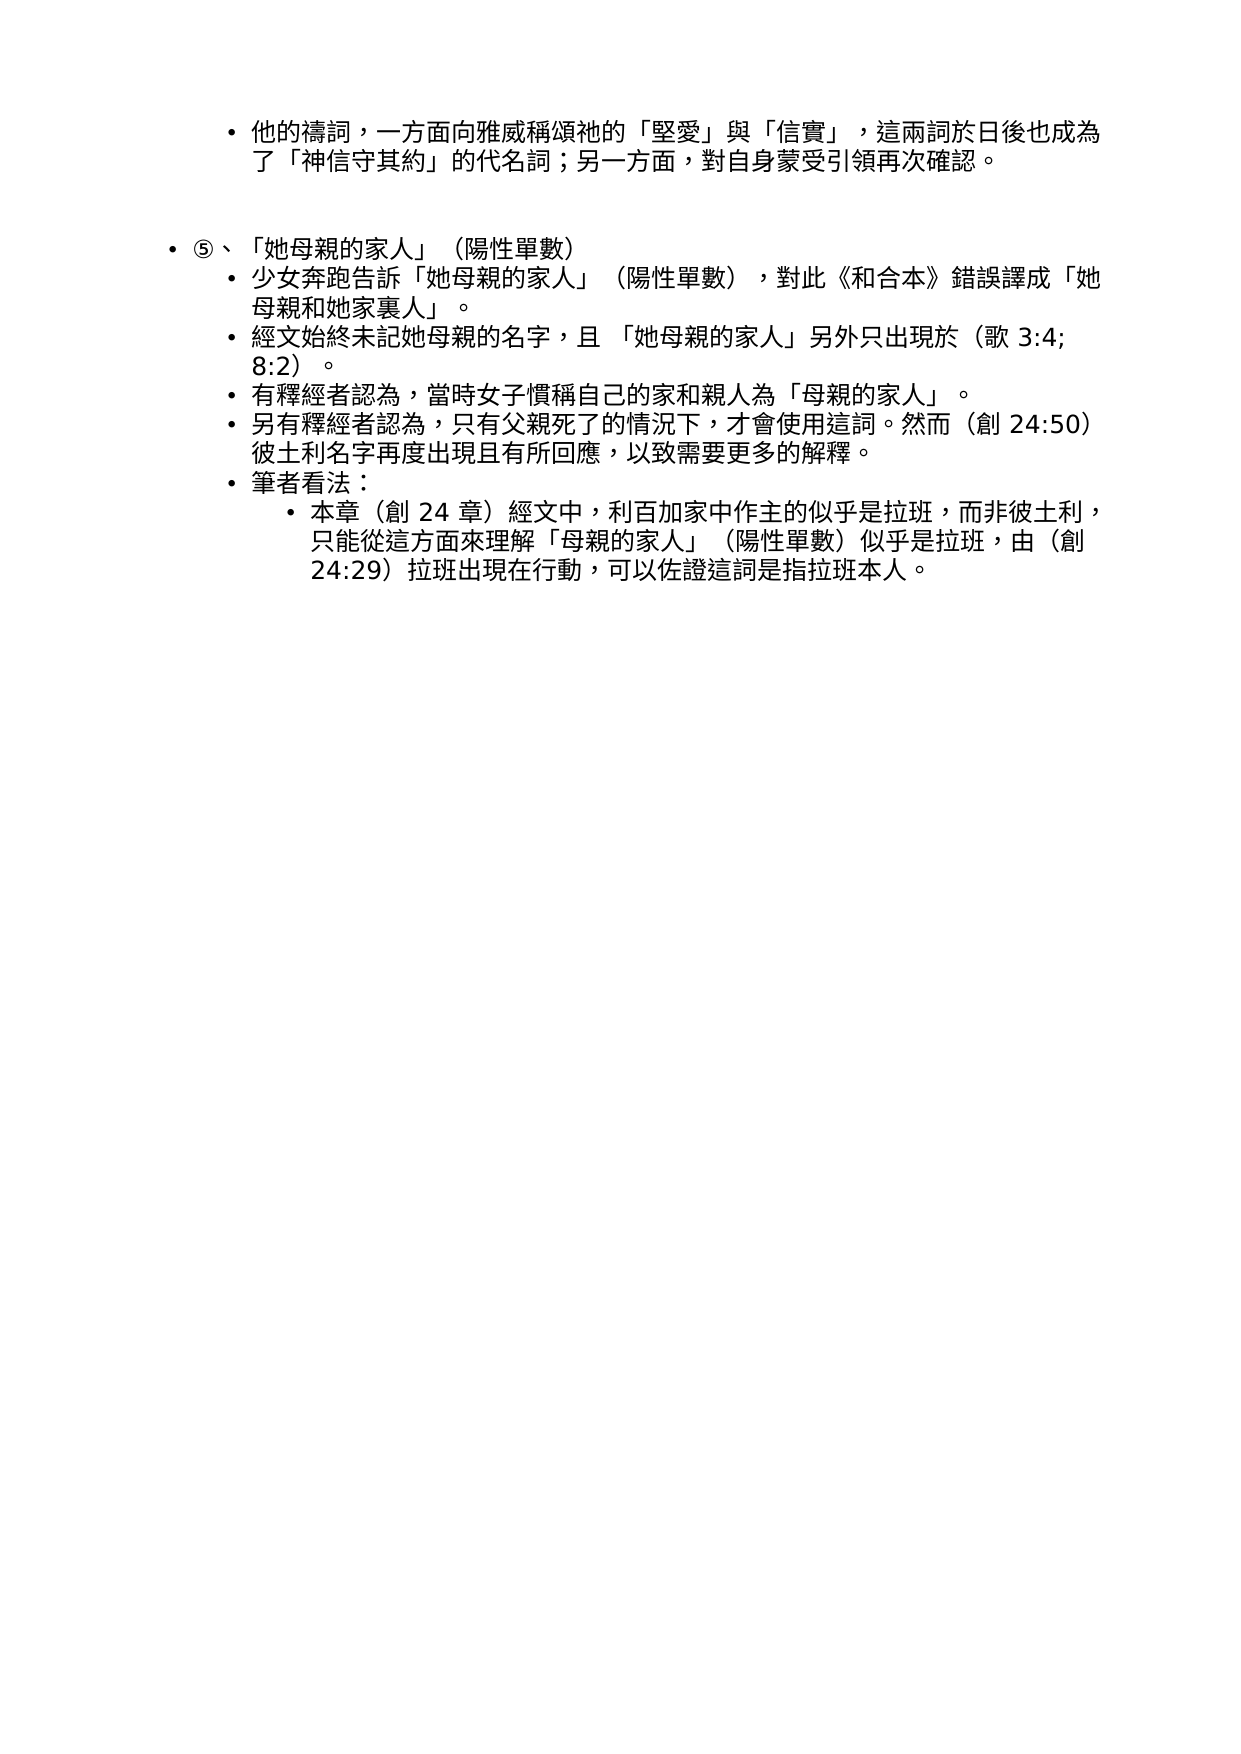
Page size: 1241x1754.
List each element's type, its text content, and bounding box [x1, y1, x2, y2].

list ⑤、「她母親的家人」（陽性單數） [177, 235, 1122, 264]
list 他的禱詞，一方面向雅威稱頌祂的「堅愛」與「信實」，這兩詞於日後也成為了「神信守其約」的代名詞；另一方面，對自身蒙受引領再次確認。 [236, 118, 1122, 176]
list 另有釋經者認為，只有父親死了的情況下，才會使用這詞。然而（創 24:50）彼土利名字再度出現且有所回應，以致需要更多的解釋。 [236, 410, 1122, 469]
list 本章（創 24 章）經文中，利百加家中作主的似乎是拉班，而非彼土利，只能從這方面來理解「母親的家人」（陽性單數）似乎是拉班，由（創 24:29）拉班出現在行動，可以佐證這詞是指拉班本人。 [295, 498, 1122, 585]
list 少女奔跑告訴「她母親的家人」（陽性單數），對此《和合本》錯誤譯成「她母親和她家裏人」。 [236, 264, 1122, 323]
list 筆者看法： [236, 469, 1122, 498]
list 有釋經者認為，當時女子慣稱自己的家和親人為「母親的家人」。 [236, 381, 1122, 410]
list 經文始終未記她母親的名字，且 「她母親的家人」另外只出現於（歌 3:4; 8:2）。 [236, 323, 1122, 381]
